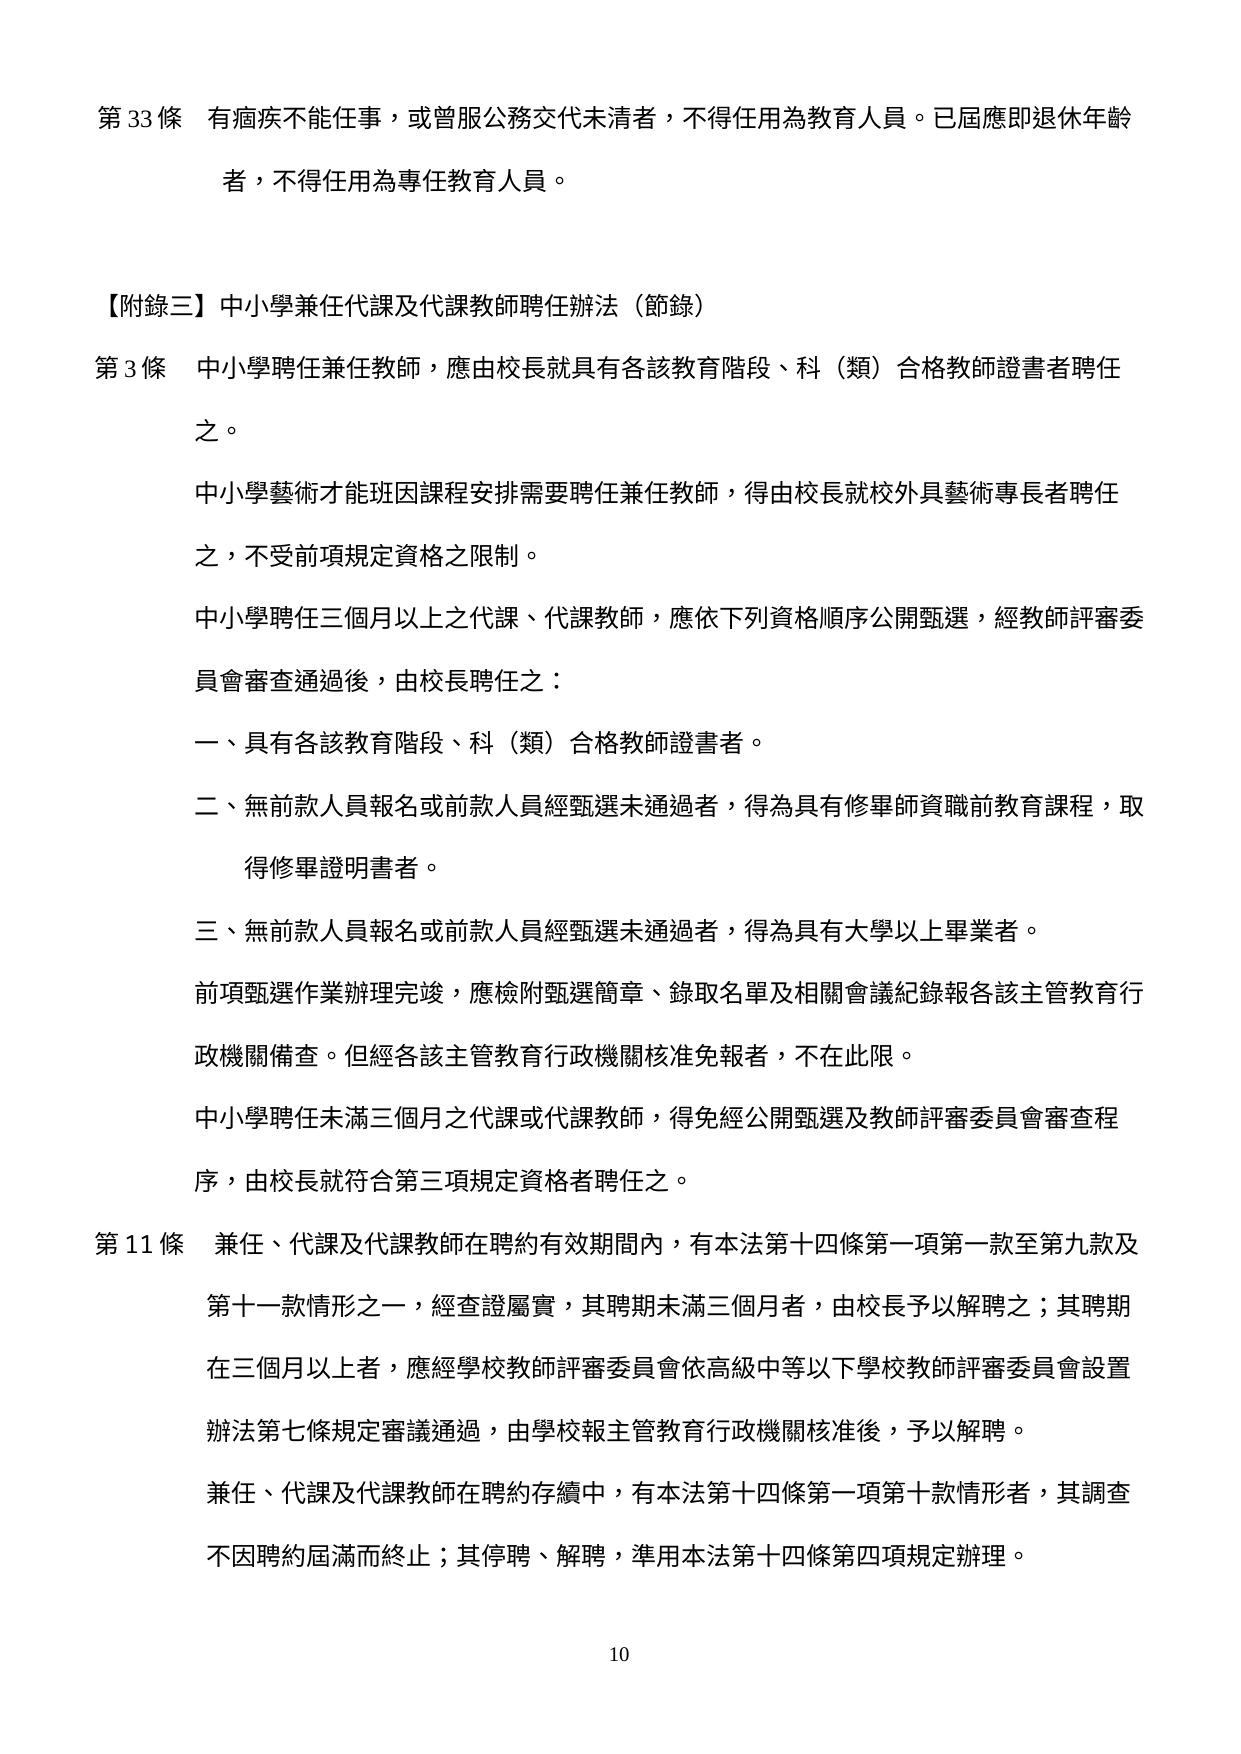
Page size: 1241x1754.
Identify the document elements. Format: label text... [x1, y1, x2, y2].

text 兼任、代課及代課教師在聘約存續中，有本法第十四條第一項第十款情形者，其調查不因聘約屆滿而終止；其停聘、解聘，準用本法第十四條第四項規定辦理。 [206, 1452, 1144, 1577]
text 第3條 中小學聘任兼任教師，應由校長就具有各該教育階段、科（類）合格教師證書者聘任之。 [94, 327, 1144, 452]
text 【附錄三】中小學兼任代課及代課教師聘任辦法（節錄） [94, 265, 1144, 327]
text 第11條 兼任、代課及代課教師在聘約有效期間內，有本法第十四條第一項第一款至第九款及第十一款情形之一，經查證屬實，其聘期未滿三個月者，由校長予以解聘之；其聘期在三個月以上者，應經學校教師評審委員會依高級中等以下學校教師評審委員會設置辦法第七條規定審議通過，由學校報主管教育行政機關核准後，予以解聘。 [94, 1202, 1144, 1452]
text 第33條 有痼疾不能任事，或曾服公務交代未清者，不得任用為教育人員。已屆應即退休年齡者，不得任用為專任教育人員。 [97, 77, 1144, 202]
text 中小學藝術才能班因課程安排需要聘任兼任教師，得由校長就校外具藝術專長者聘任之，不受前項規定資格之限制。 [194, 452, 1144, 577]
text 前項甄選作業辦理完竣，應檢附甄選簡章、錄取名單及相關會議紀錄報各該主管教育行政機關備查。但經各該主管教育行政機關核准免報者，不在此限。 [194, 952, 1144, 1077]
text 一、具有各該教育階段、科（類）合格教師證書者。 [94, 702, 1144, 765]
text 三、無前款人員報名或前款人員經甄選未通過者，得為具有大學以上畢業者。 [94, 890, 1144, 952]
text 中小學聘任三個月以上之代課、代課教師，應依下列資格順序公開甄選，經教師評審委員會審查通過後，由校長聘任之： [194, 577, 1144, 702]
text 二、無前款人員報名或前款人員經甄選未通過者，得為具有修畢師資職前教育課程，取得修畢證明書者。 [194, 765, 1144, 890]
text 中小學聘任未滿三個月之代課或代課教師，得免經公開甄選及教師評審委員會審查程序，由校長就符合第三項規定資格者聘任之。 [194, 1077, 1144, 1202]
